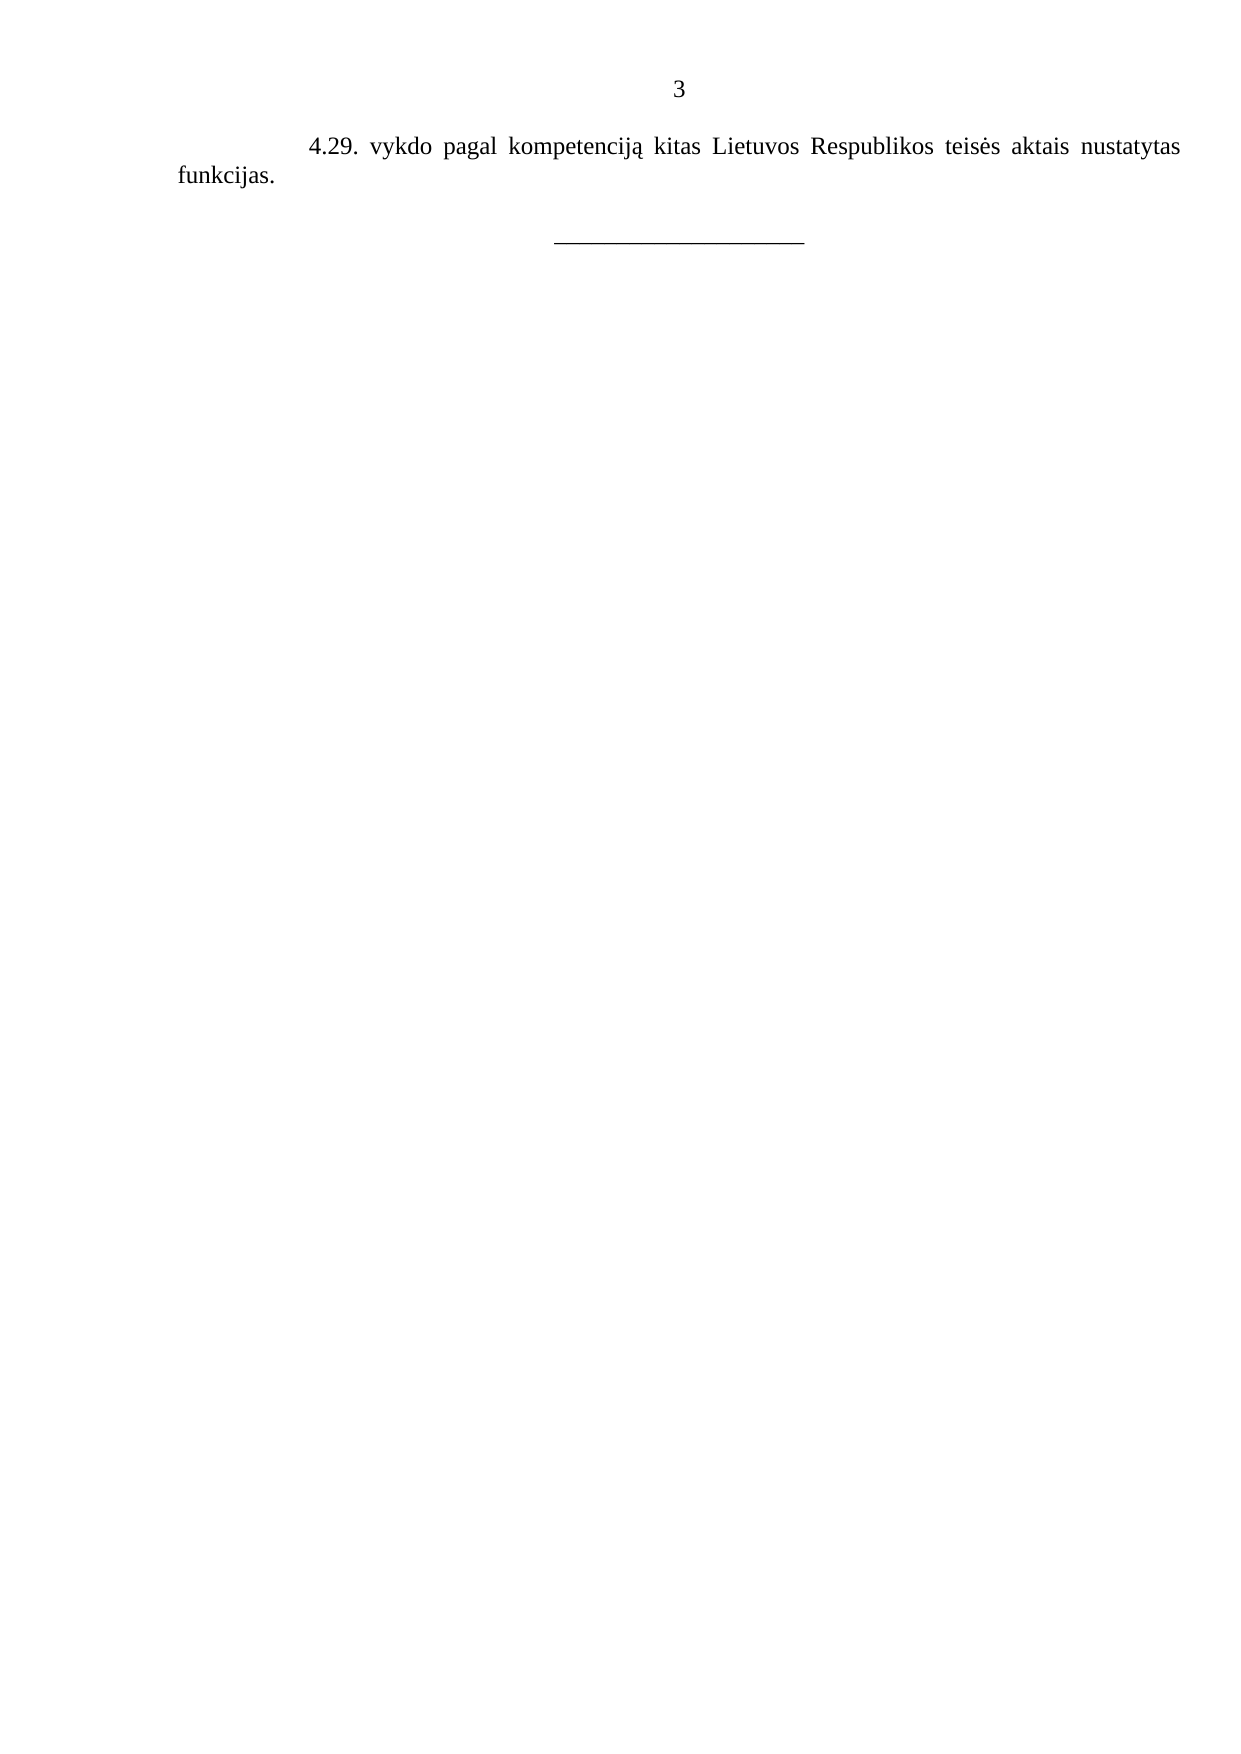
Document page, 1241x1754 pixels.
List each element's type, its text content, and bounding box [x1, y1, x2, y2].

text 4.29. vykdo pagal kompetenciją kitas Lietuvos Respublikos teisės aktais nustatytas funkcijas. [177, 131, 1181, 189]
text ____________________ [177, 218, 1181, 246]
